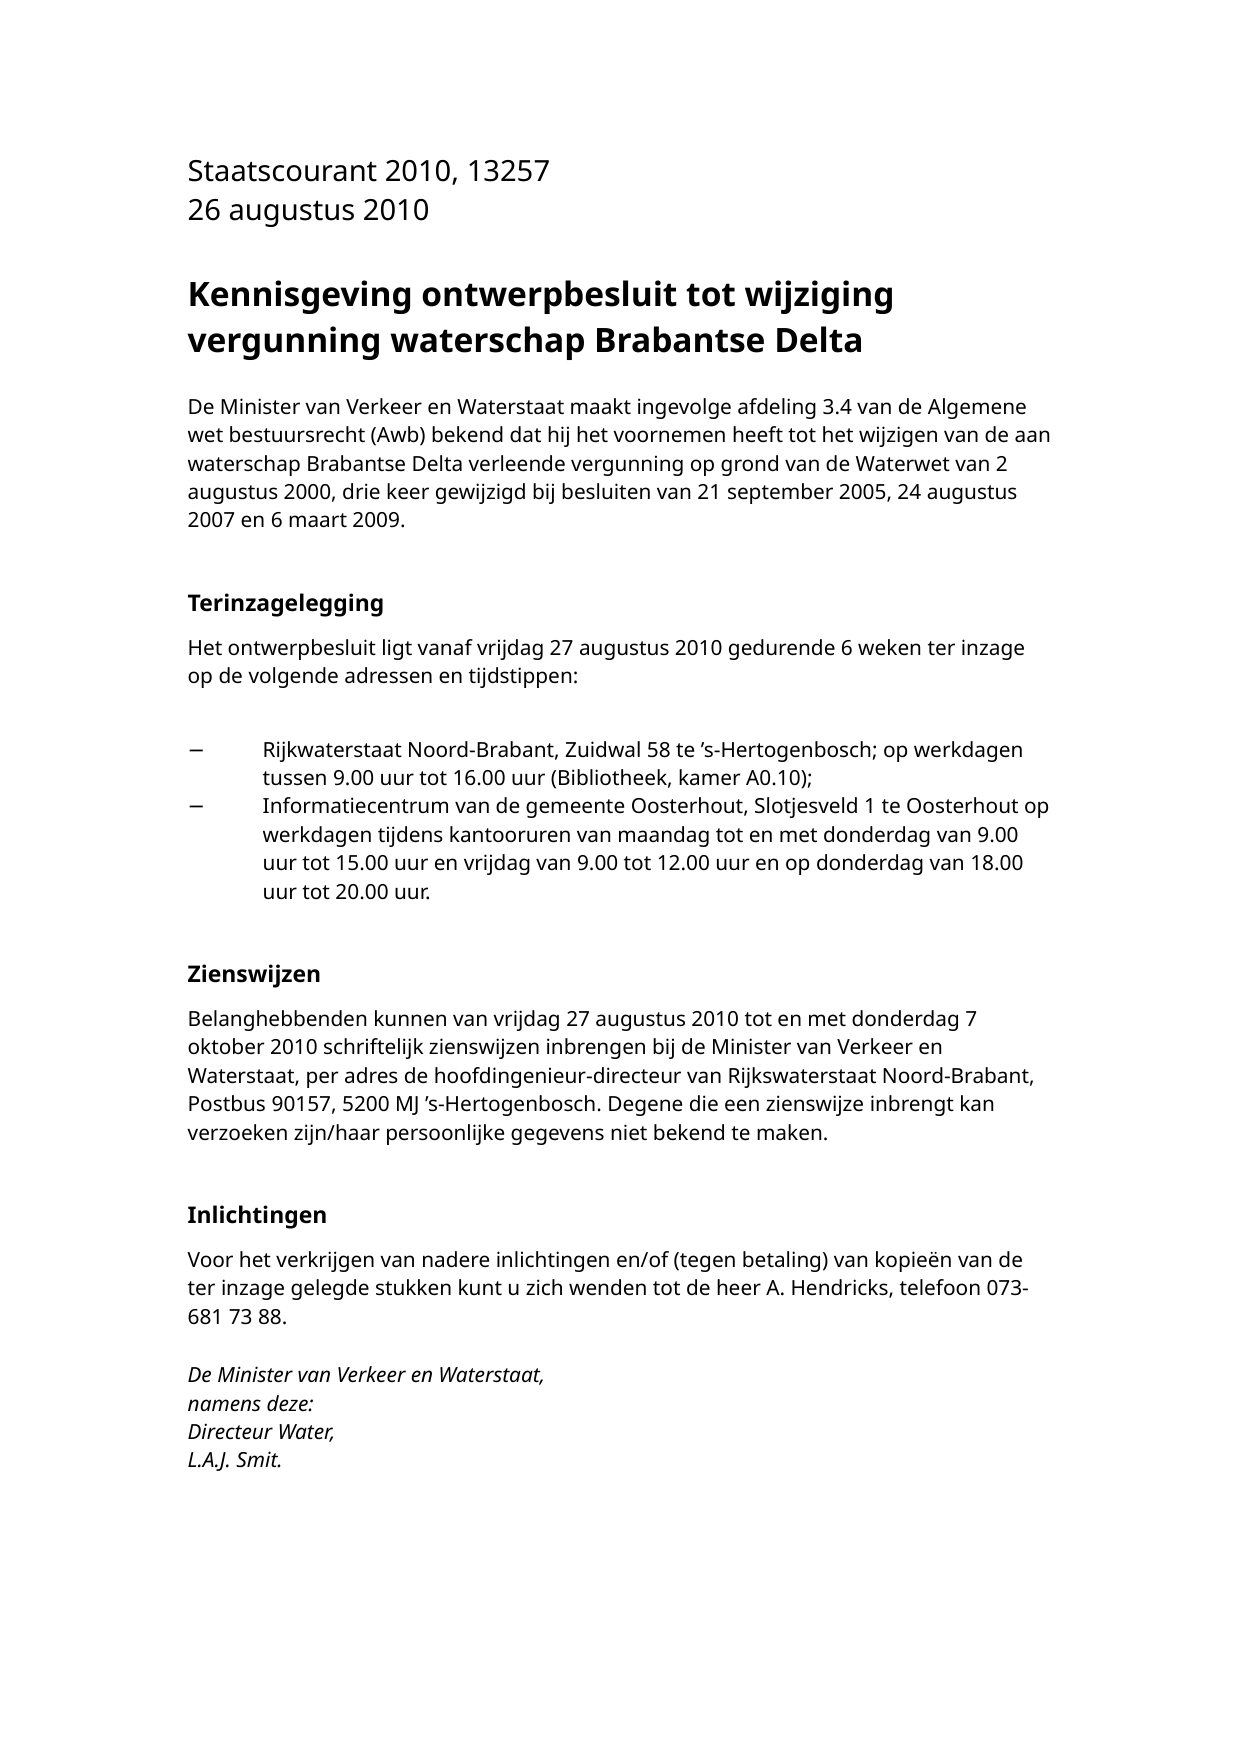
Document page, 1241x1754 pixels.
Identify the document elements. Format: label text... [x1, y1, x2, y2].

text Staatscourant 2010, 13257 [187, 150, 1053, 190]
subtitle Inlichtingen [187, 1199, 1053, 1230]
text Belanghebbenden kunnen van vrijdag 27 augustus 2010 tot en met donderdag 7 oktober 2010 schriftelijk zienswijzen inbrengen bij de Minister van Verkeer en Waterstaat, per adres de hoofdingenieur-directeur van Rijkswaterstaat Noord-Brabant, Postbus 90157, 5200 MJ ’s-Hertogenbosch. Degene die een zienswijze inbrengt kan verzoeken zijn/haar persoonlijke gegevens niet bekend te maken. [187, 1004, 1053, 1146]
text namens deze: [187, 1389, 1053, 1417]
subtitle Terinzagelegging [187, 587, 1053, 618]
subtitle Zienswijzen [187, 958, 1053, 989]
text Voor het verkrijgen van nadere inlichtingen en/of (tegen betaling) van kopieën van de ter inzage gelegde stukken kunt u zich wenden tot de heer A. Hendricks, telefoon 073-681 73 88. [187, 1245, 1053, 1330]
text Het ontwerpbesluit ligt vanaf vrijdag 27 augustus 2010 gedurende 6 weken ter inzage op de volgende adressen en tijdstippen: [187, 633, 1053, 690]
text L.A.J. Smit. [187, 1446, 1053, 1474]
list Rijkwaterstaat Noord-Brabant, Zuidwal 58 te ’s-Hertogenbosch; op werkdagen tussen 9.00 uur tot 16.00 uur (Bibliotheek, kamer A0.10); [187, 735, 1053, 792]
list Informatiecentrum van de gemeente Oosterhout, Slotjesveld 1 te Oosterhout op werkdagen tijdens kantooruren van maandag tot en met donderdag van 9.00 uur tot 15.00 uur en vrijdag van 9.00 tot 12.00 uur en op donderdag van 18.00 uur tot 20.00 uur. [187, 792, 1053, 905]
text Directeur Water, [187, 1417, 1053, 1446]
subtitle Kennisgeving ontwerpbesluit tot wijziging vergunning waterschap Brabantse Delta [187, 271, 1053, 362]
text De Minister van Verkeer en Waterstaat, [187, 1360, 1053, 1389]
text De Minister van Verkeer en Waterstaat maakt ingevolge afdeling 3.4 van de Algemene wet bestuursrecht (Awb) bekend dat hij het voornemen heeft tot het wijzigen van de aan waterschap Brabantse Delta verleende vergunning op grond van de Waterwet van 2 augustus 2000, drie keer gewijzigd bij besluiten van 21 september 2005, 24 augustus 2007 en 6 maart 2009. [187, 392, 1053, 534]
text 26 augustus 2010 [187, 190, 1053, 229]
